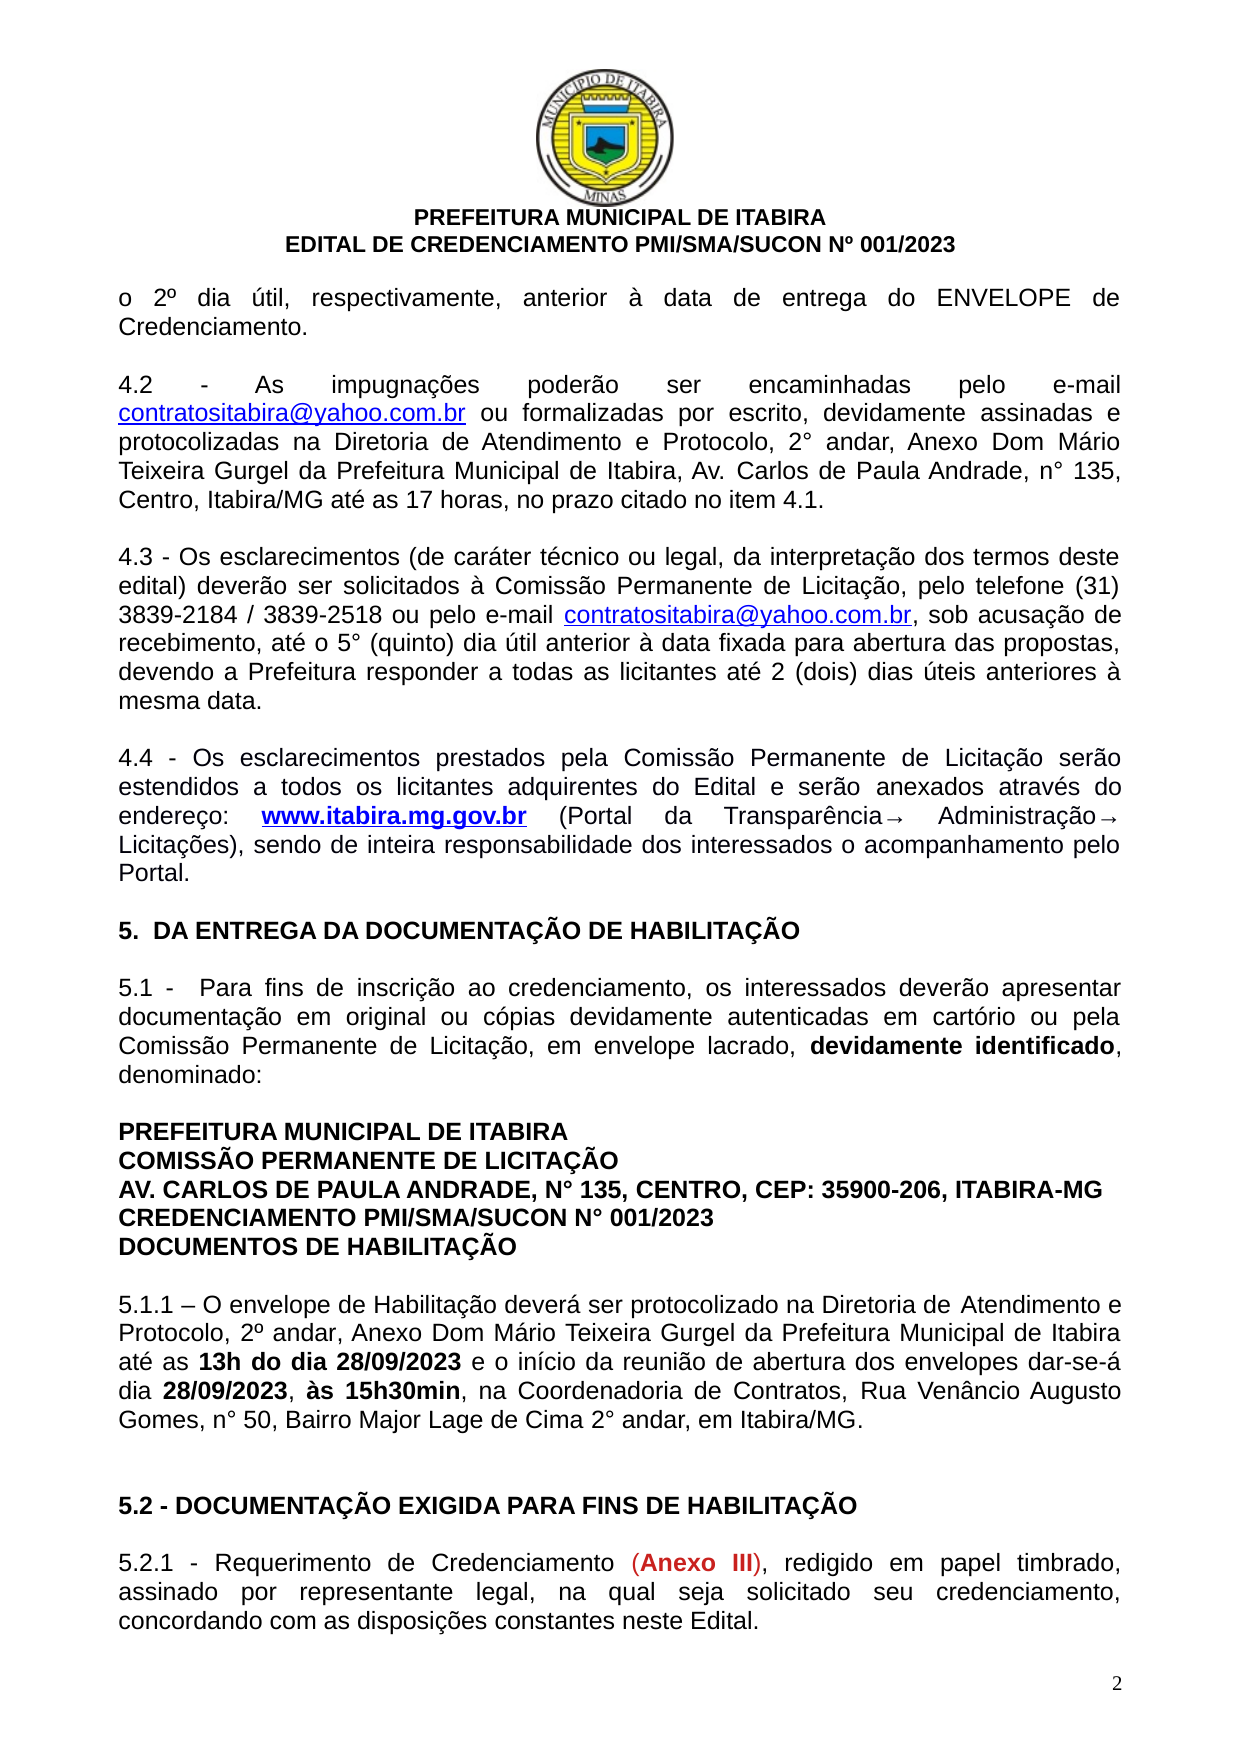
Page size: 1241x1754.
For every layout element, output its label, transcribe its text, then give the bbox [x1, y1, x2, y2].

text 4.4 - Os esclarecimentos prestados pela Comissão Permanente de Licitação serão estendidos a todos os licitantes adquirentes do Edital e serão anexados através do endereço: www.itabira.mg.gov.br (Portal da Transparência→ Administração→ Licitações), sendo de inteira responsabilidade dos interessados o acompanhamento pelo Portal. [118, 743, 1122, 887]
text 5.1 - Para fins de inscrição ao credenciamento, os interessados deverão apresentar documentação em original ou cópias devidamente autenticadas em cartório ou pela Comissão Permanente de Licitação, em envelope lacrado, devidamente identificado, denominado: [118, 973, 1122, 1088]
text 5.2 - DOCUMENTAÇÃO EXIGIDA PARA FINS DE HABILITAÇÃO [118, 1491, 1122, 1520]
text 5.2.1 - Requerimento de Credenciamento (Anexo III), redigido em papel timbrado, assinado por representante legal, na qual seja solicitado seu credenciamento, concordando com as disposições constantes neste Edital. [118, 1548, 1122, 1635]
text PREFEITURA MUNICIPAL DE ITABIRA [118, 1117, 1122, 1146]
picture [536, 69, 674, 207]
text COMISSÃO PERMANENTE DE LICITAÇÃO [118, 1146, 1122, 1175]
text o 2º dia útil, respectivamente, anterior à data de entrega do ENVELOPE de Credenciamento. [118, 283, 1122, 341]
text AV. CARLOS DE PAULA ANDRADE, N° 135, CENTRO, CEP: 35900-206, ITABIRA-MG [118, 1175, 1122, 1203]
text 5. DA ENTREGA DA DOCUMENTAÇÃO DE HABILITAÇÃO [118, 916, 1122, 945]
text 5.1.1 – O envelope de Habilitação deverá ser protocolizado na Diretoria de Atendimento e Protocolo, 2º andar, Anexo Dom Mário Teixeira Gurgel da Prefeitura Municipal de Itabira até as 13h do dia 28/09/2023 e o início da reunião de abertura dos envelopes dar-se-á dia 28/09/2023, às 15h30min, na Coordenadoria de Contratos, Rua Venâncio Augusto Gomes, n° 50, Bairro Major Lage de Cima 2° andar, em Itabira/MG. [118, 1290, 1122, 1433]
text 4.2 - As impugnações poderão ser encaminhadas pelo e-mail contratositabira@yahoo.com.br ou formalizadas por escrito, devidamente assinadas e protocolizadas na Diretoria de Atendimento e Protocolo, 2° andar, Anexo Dom Mário Teixeira Gurgel da Prefeitura Municipal de Itabira, Av. Carlos de Paula Andrade, n° 135, Centro, Itabira/MG até as 17 horas, no prazo citado no item 4.1. [118, 370, 1122, 513]
text 4.3 - Os esclarecimentos (de caráter técnico ou legal, da interpretação dos termos deste edital) deverão ser solicitados à Comissão Permanente de Licitação, pelo telefone (31) 3839-2184 / 3839-2518 ou pelo e-mail contratositabira@yahoo.com.br, sob acusação de recebimento, até o 5° (quinto) dia útil anterior à data fixada para abertura das propostas, devendo a Prefeitura responder a todas as licitantes até 2 (dois) dias úteis anteriores à mesma data. [118, 542, 1122, 715]
text DOCUMENTOS DE HABILITAÇÃO [118, 1232, 1122, 1261]
text CREDENCIAMENTO PMI/SMA/SUCON N° 001/2023 [118, 1203, 1122, 1232]
